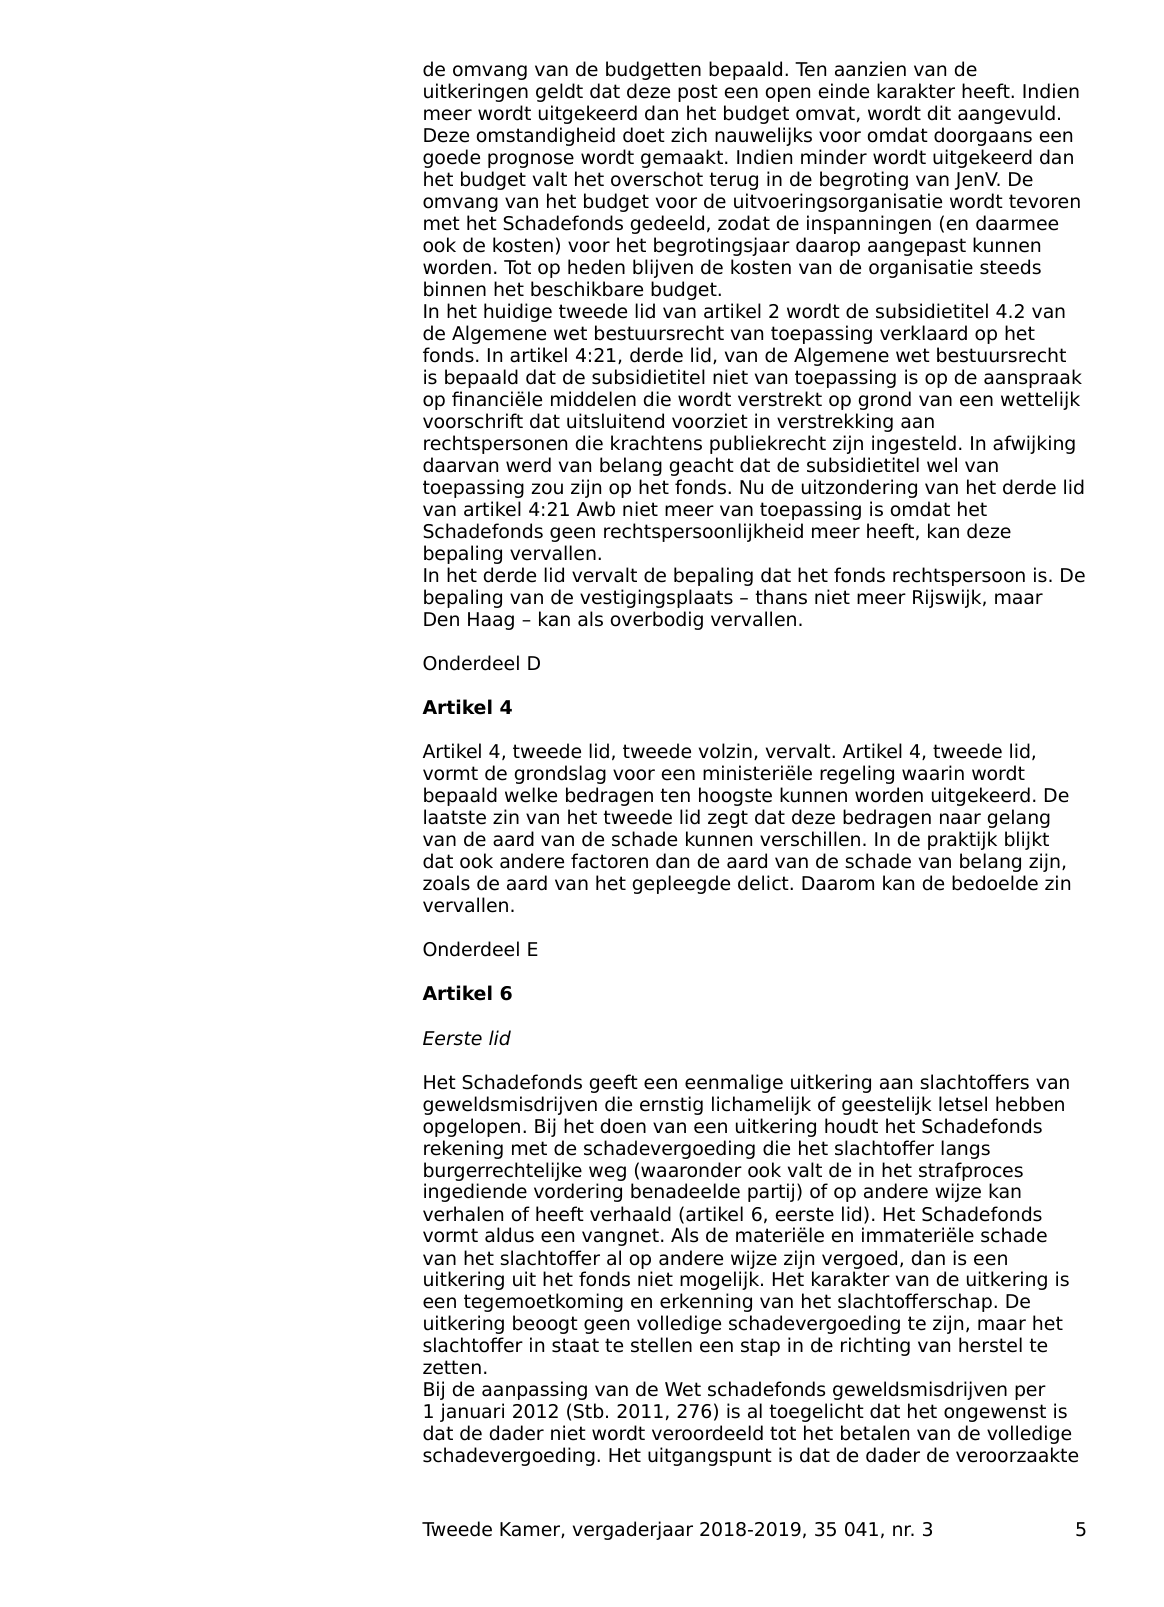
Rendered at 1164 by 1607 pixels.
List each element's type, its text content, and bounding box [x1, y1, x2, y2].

subtitle Onderdeel E [422, 939, 1087, 961]
subtitle Onderdeel D [422, 653, 1087, 675]
subtitle Eerste lid [422, 1027, 1087, 1049]
text Het Schadefonds geeft een eenmalige uitkering aan slachtoffers van geweldsmisdrijven die ernstig lichamelijk of geestelijk letsel hebben opgelopen. Bij het doen van een uitkering houdt het Schadefonds rekening met de schadevergoeding die het slachtoffer langs burgerrechtelijke weg (waaronder ook valt de in het strafproces ingediende vordering benadeelde partij) of op andere wijze kan verhalen of heeft verhaald (artikel 6, eerste lid). Het Schadefonds vormt aldus een vangnet. Als de materiële en immateriële schade van het slachtoffer al op andere wijze zijn vergoed, dan is een uitkering uit het fonds niet mogelijk. Het karakter van de uitkering is een tegemoetkoming en erkenning van het slachtofferschap. De uitkering beoogt geen volledige schadevergoeding te zijn, maar het slachtoffer in staat te stellen een stap in de richting van herstel te zetten. [422, 1072, 1087, 1379]
subtitle Artikel 6 [422, 983, 1087, 1005]
subtitle Artikel 4 [422, 697, 1087, 719]
text In het huidige tweede lid van artikel 2 wordt de subsidietitel 4.2 van de Algemene wet bestuursrecht van toepassing verklaard op het fonds. In artikel 4:21, derde lid, van de Algemene wet bestuursrecht is bepaald dat de subsidietitel niet van toepassing is op de aanspraak op financiële middelen die wordt verstrekt op grond van een wettelijk voorschrift dat uitsluitend voorziet in verstrekking aan rechtspersonen die krachtens publiekrecht zijn ingesteld. In afwijking daarvan werd van belang geacht dat de subsidietitel wel van toepassing zou zijn op het fonds. Nu de uitzondering van het derde lid van artikel 4:21 Awb niet meer van toepassing is omdat het Schadefonds geen rechtspersoonlijkheid meer heeft, kan deze bepaling vervallen. [422, 301, 1087, 564]
text Artikel 4, tweede lid, tweede volzin, vervalt. Artikel 4, tweede lid, vormt de grondslag voor een ministeriële regeling waarin wordt bepaald welke bedragen ten hoogste kunnen worden uitgekeerd. De laatste zin van het tweede lid zegt dat deze bedragen naar gelang van de aard van de schade kunnen verschillen. In de praktijk blijkt dat ook andere factoren dan de aard van de schade van belang zijn, zoals de aard van het gepleegde delict. Daarom kan de bedoelde zin vervallen. [422, 741, 1087, 917]
text de omvang van de budgetten bepaald. Ten aanzien van de uitkeringen geldt dat deze post een open einde karakter heeft. Indien meer wordt uitgekeerd dan het budget omvat, wordt dit aangevuld. Deze omstandigheid doet zich nauwelijks voor omdat doorgaans een goede prognose wordt gemaakt. Indien minder wordt uitgekeerd dan het budget valt het overschot terug in de begroting van JenV. De omvang van het budget voor de uitvoeringsorganisatie wordt tevoren met het Schadefonds gedeeld, zodat de inspanningen (en daarmee ook de kosten) voor het begrotingsjaar daarop aangepast kunnen worden. Tot op heden blijven de kosten van de organisatie steeds binnen het beschikbare budget. [422, 59, 1087, 301]
text In het derde lid vervalt de bepaling dat het fonds rechtspersoon is. De bepaling van de vestigingsplaats – thans niet meer Rijswijk, maar Den Haag – kan als overbodig vervallen. [422, 564, 1087, 631]
text Bij de aanpassing van de Wet schadefonds geweldsmisdrijven per 1 januari 2012 (Stb. 2011, 276) is al toegelicht dat het ongewenst is dat de dader niet wordt veroordeeld tot het betalen van de volledige schadevergoeding. Het uitgangspunt is dat de dader de veroorzaakte [422, 1379, 1087, 1467]
